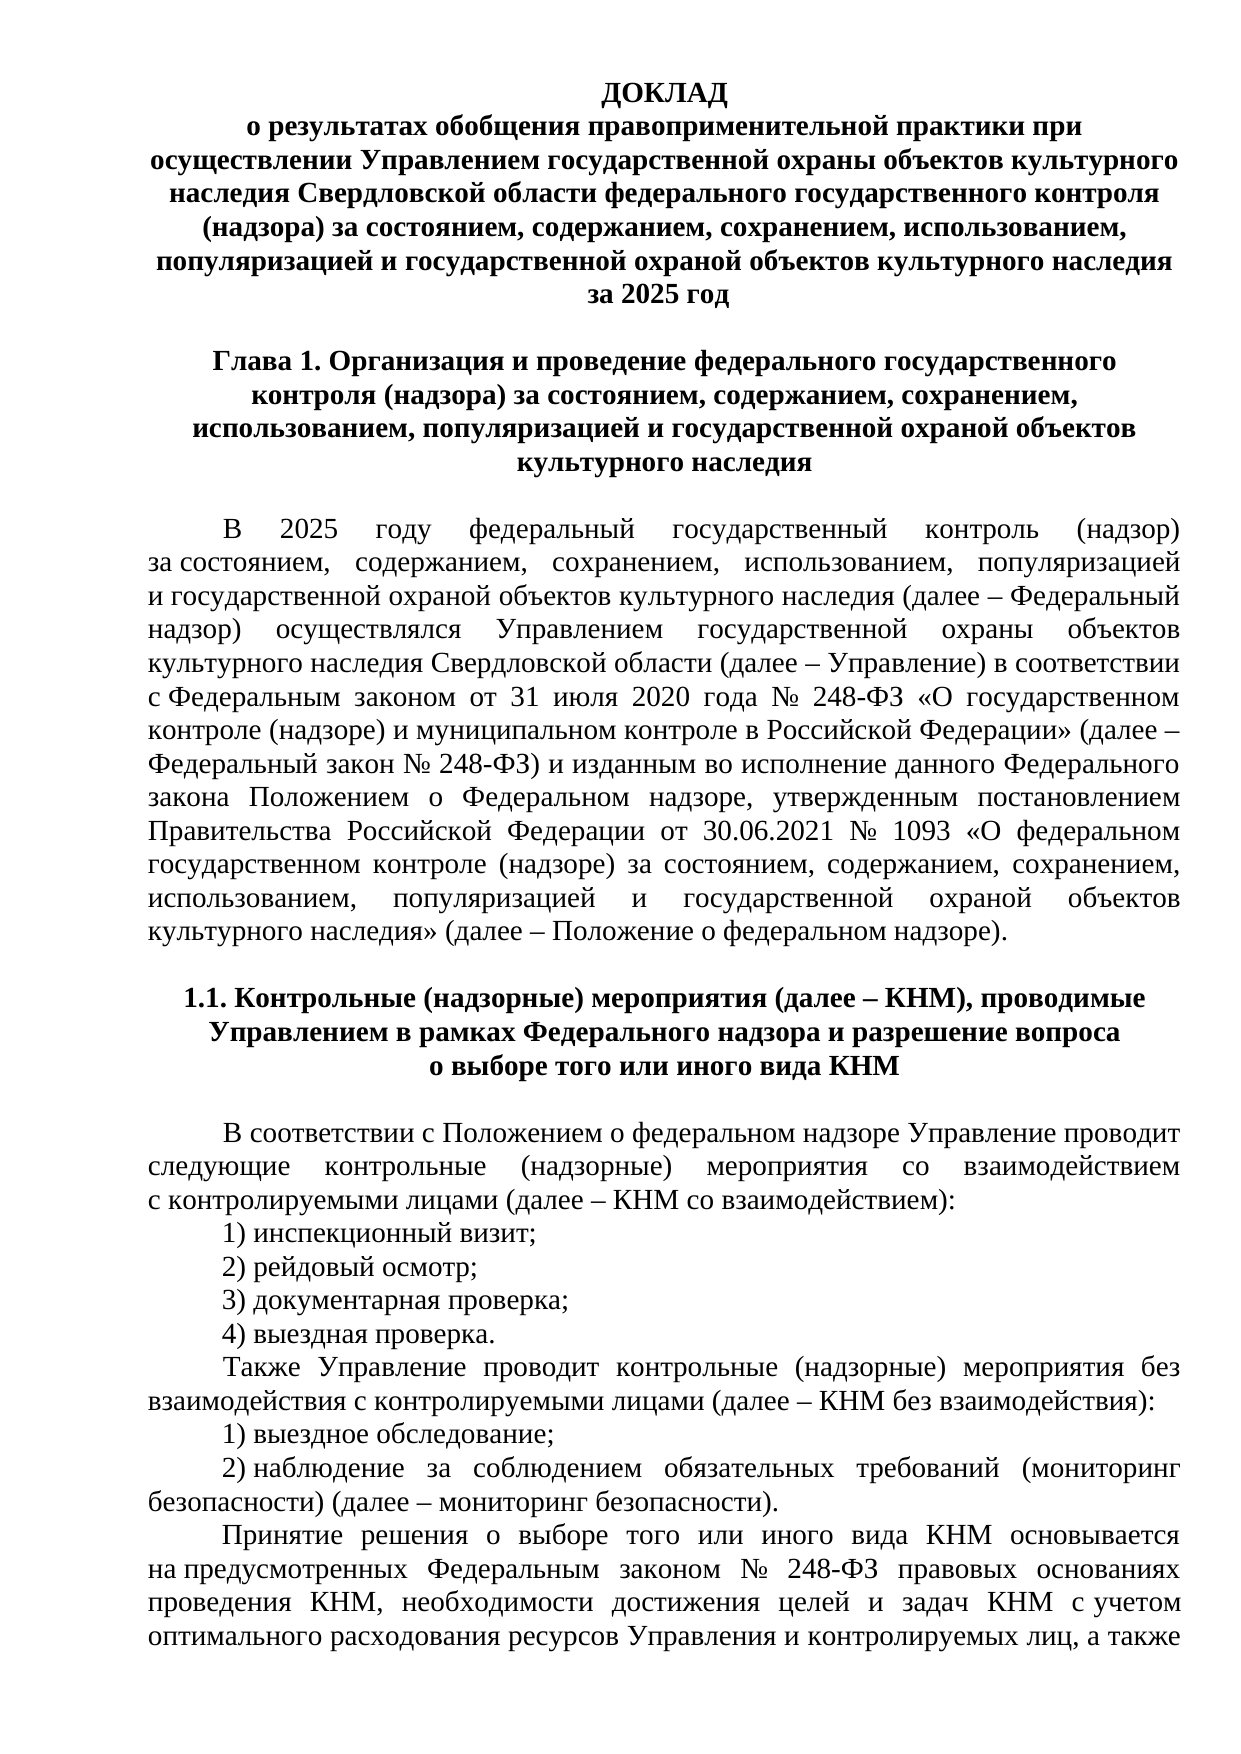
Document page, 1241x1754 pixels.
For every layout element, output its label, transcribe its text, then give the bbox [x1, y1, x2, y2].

list рейдовый осмотр; [148, 1249, 1181, 1282]
text Принятие решения о выборе того или иного вида КНМ основывается на предусмотренных Федеральным законом № 248-ФЗ правовых основаниях проведения КНМ, необходимости достижения целей и задач КНМ с учетом оптимального расходования ресурсов Управления и контролируемых лиц, а также [148, 1517, 1181, 1651]
text ДОКЛАД [148, 75, 1181, 108]
list выездная проверка. [148, 1316, 1181, 1349]
text за 2025 год [148, 276, 1181, 310]
list наблюдение за соблюдением обязательных требований (мониторинг безопасности) (далее – мониторинг безопасности). [148, 1450, 1181, 1517]
list документарная проверка; [148, 1282, 1181, 1316]
text 1.1. Контрольные (надзорные) мероприятия (далее – КНМ), проводимые Управлением в рамках Федерального надзора и разрешение вопроса о выборе того или иного вида КНМ [148, 981, 1181, 1081]
list выездное обследование; [148, 1417, 1181, 1450]
text Также Управление проводит контрольные (надзорные) мероприятия без взаимодействия с контролируемыми лицами (далее – КНМ без взаимодействия): [148, 1349, 1181, 1417]
list инспекционный визит; [148, 1215, 1181, 1249]
text В соответствии с Положением о федеральном надзоре Управление проводит следующие контрольные (надзорные) мероприятия со взаимодействием с контролируемыми лицами (далее – КНМ со взаимодействием): [148, 1115, 1181, 1215]
text Глава 1. Организация и проведение федерального государственного контроля (надзора) за состоянием, содержанием, сохранением, использованием, популяризацией и государственной охраной объектов культурного наследия [148, 343, 1181, 477]
text о результатах обобщения правоприменительной практики при осуществлении Управлением государственной охраны объектов культурного наследия Свердловской области федерального государственного контроля (надзора) за состоянием, содержанием, сохранением, использованием, популяризацией и государственной охраной объектов культурного наследия [148, 108, 1181, 276]
text В 2025 году федеральный государственный контроль (надзор) за состоянием, содержанием, сохранением, использованием, популяризацией и государственной охраной объектов культурного наследия (далее – Федеральный надзор) осуществлялся Управлением государственной охраны объектов культурного наследия Свердловской области (далее – Управление) в соответствии с Федеральным законом от 31 июля 2020 года № 248-ФЗ «О государственном контроле (надзоре) и муниципальном контроле в Российской Федерации» (далее – Федеральный закон № 248-ФЗ) и изданным во исполнение данного Федерального закона Положением о Федеральном надзоре, утвержденным постановлением Правительства Российской Федерации от 30.06.2021 № 1093 «О федеральном государственном контроле (надзоре) за состоянием, содержанием, сохранением, использованием, популяризацией и государственной охраной объектов культурного наследия» (далее – Положение о федеральном надзоре). [148, 511, 1181, 947]
